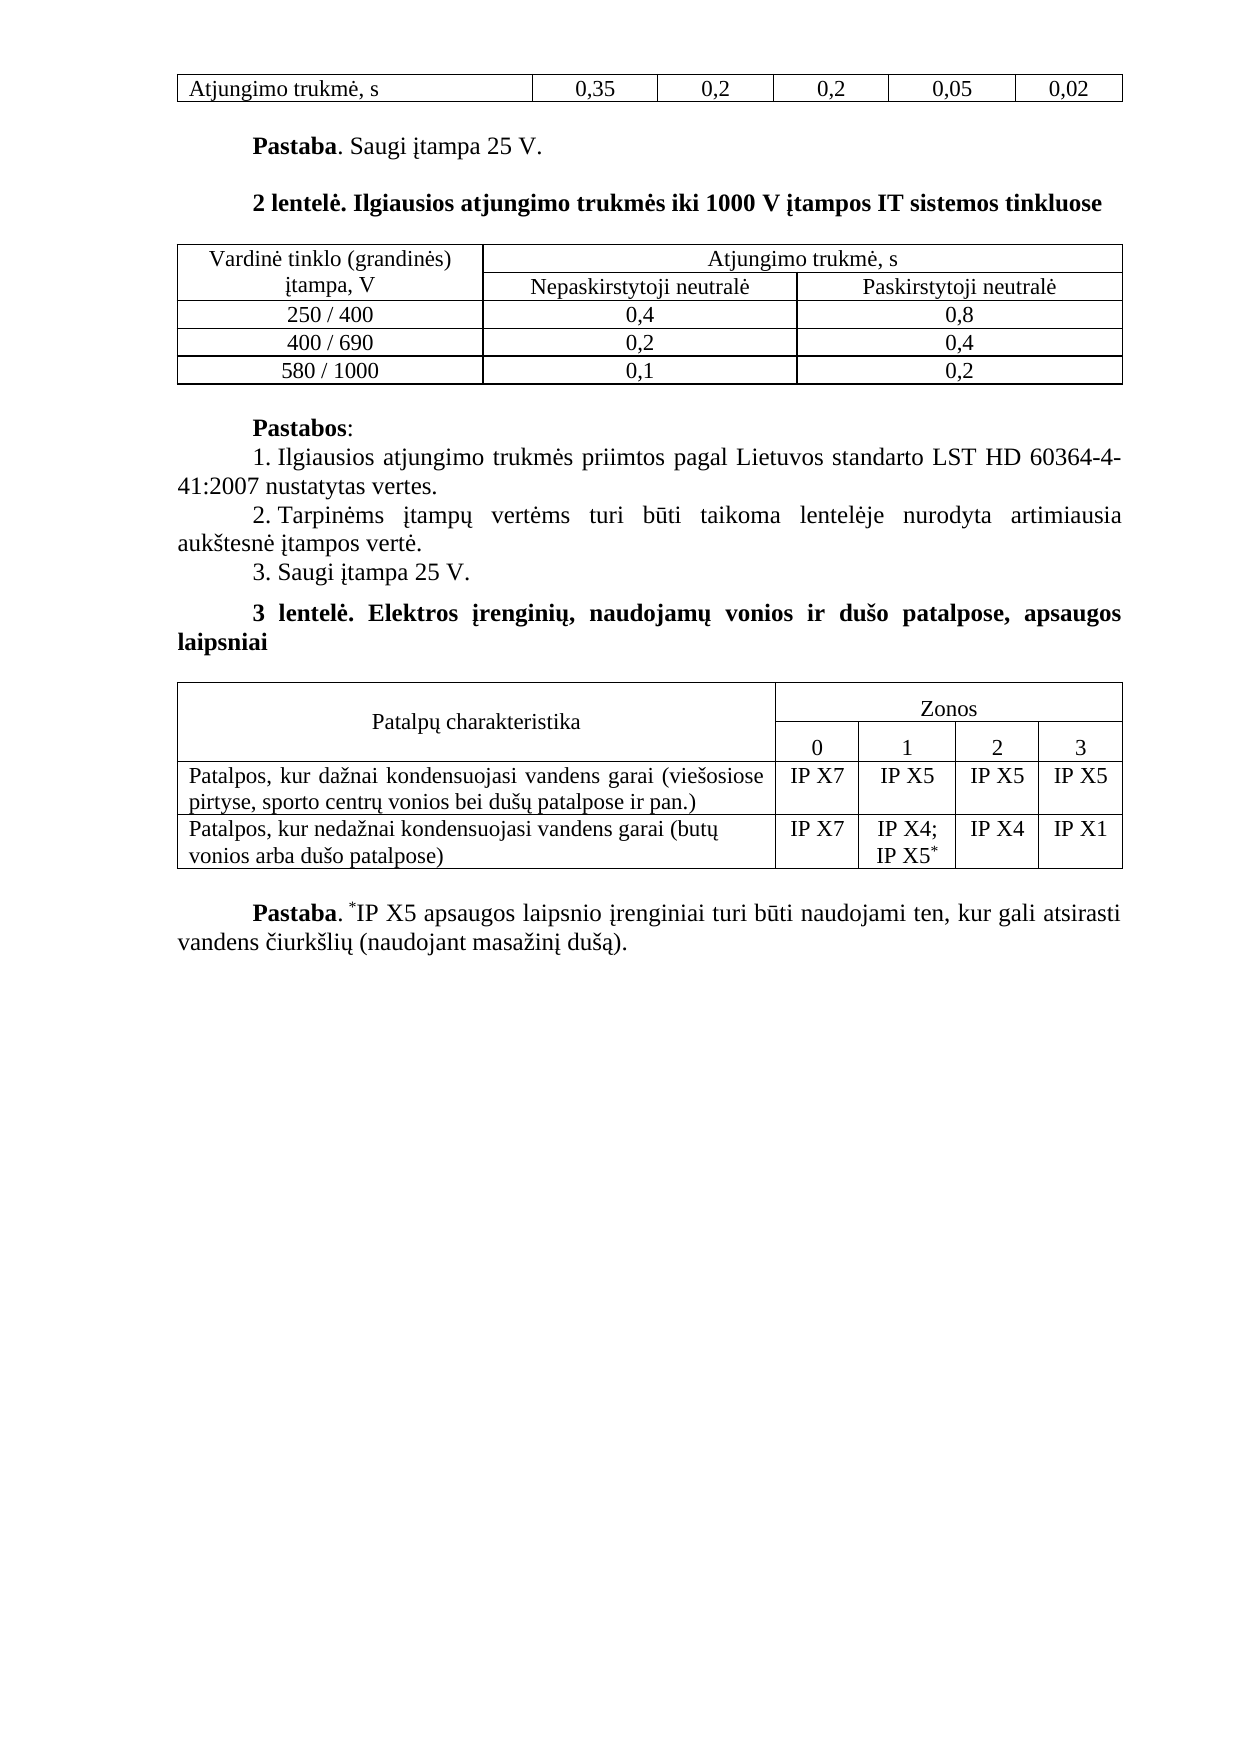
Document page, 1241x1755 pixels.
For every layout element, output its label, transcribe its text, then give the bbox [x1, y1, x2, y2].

table_cell IP X4; IP X5* [859, 815, 955, 868]
table_cell 0 [776, 722, 858, 761]
table_cell 250 / 400 [178, 301, 482, 327]
table_cell 0,2 [484, 329, 796, 355]
table_cell IP X4 [956, 815, 1038, 868]
table_cell 580 / 1000 [178, 357, 482, 383]
text Pastaba. Saugi įtampa 25 V. [177, 131, 1122, 160]
table_cell 0,4 [484, 301, 796, 327]
table_cell 0,2 [658, 75, 773, 101]
table_header Zonos [776, 683, 1122, 721]
table_header Atjungimo trukmė, s [484, 245, 1122, 272]
table_cell IP X5 [859, 762, 955, 814]
table_cell Paskirstytoji neutralė [798, 273, 1122, 299]
table_cell 0,1 [484, 357, 796, 383]
table_cell IP X7 [776, 762, 858, 814]
table_cell 0,35 [533, 75, 657, 101]
table_cell 0,2 [798, 357, 1122, 383]
table_cell 400 / 690 [178, 329, 482, 355]
table_cell 0,2 [774, 75, 888, 101]
text Pastaba. *IP X5 apsaugos laipsnio įrenginiai turi būti naudojami ten, kur gali atsirasti vandens čiurkšlių (naudojant masažinį dušą). [177, 898, 1122, 955]
table_cell IP X5 [1039, 762, 1122, 814]
table_cell 0,8 [798, 301, 1122, 327]
text 1. Ilgiausios atjungimo trukmės priimtos pagal Lietuvos standarto LST HD 60364-4-41:2007 nustatytas vertes. [177, 442, 1122, 500]
text 3 lentelė. Elektros įrenginių, naudojamų vonios ir dušo patalpose, apsaugos laipsniai [177, 598, 1122, 656]
table_cell IP X7 [776, 815, 858, 868]
table_cell IP X1 [1039, 815, 1122, 868]
text Pastabos: [177, 413, 1122, 442]
table_cell Nepaskirstytoji neutralė [484, 273, 796, 299]
table_header Patalpų charakteristika [178, 683, 775, 761]
table_cell 0,02 [1016, 75, 1122, 101]
table_cell 1 [859, 722, 955, 761]
table_cell 2 [956, 722, 1038, 761]
table_cell IP X5 [956, 762, 1038, 814]
table_cell 0,05 [889, 75, 1015, 101]
text 3. Saugi įtampa 25 V. [177, 557, 1122, 586]
text 2 lentelė. Ilgiausios atjungimo trukmės iki 1000 V įtampos IT sistemos tinkluose [177, 188, 1122, 217]
table_cell 3 [1039, 722, 1122, 761]
table_cell Patalpos, kur nedažnai kondensuojasi vandens garai (butų vonios arba dušo patalpose) [178, 815, 775, 868]
table_cell Patalpos, kur dažnai kondensuojasi vandens garai (viešosiose pirtyse, sporto centrų vonios bei dušų patalpose ir pan.) [178, 762, 775, 814]
table_cell Atjungimo trukmė, s [178, 75, 532, 101]
table_header Vardinė tinklo (grandinės) įtampa, V [178, 245, 482, 299]
text 2. Tarpinėms įtampų vertėms turi būti taikoma lentelėje nurodyta artimiausia aukštesnė įtampos vertė. [177, 500, 1122, 557]
table_cell 0,4 [798, 329, 1122, 355]
